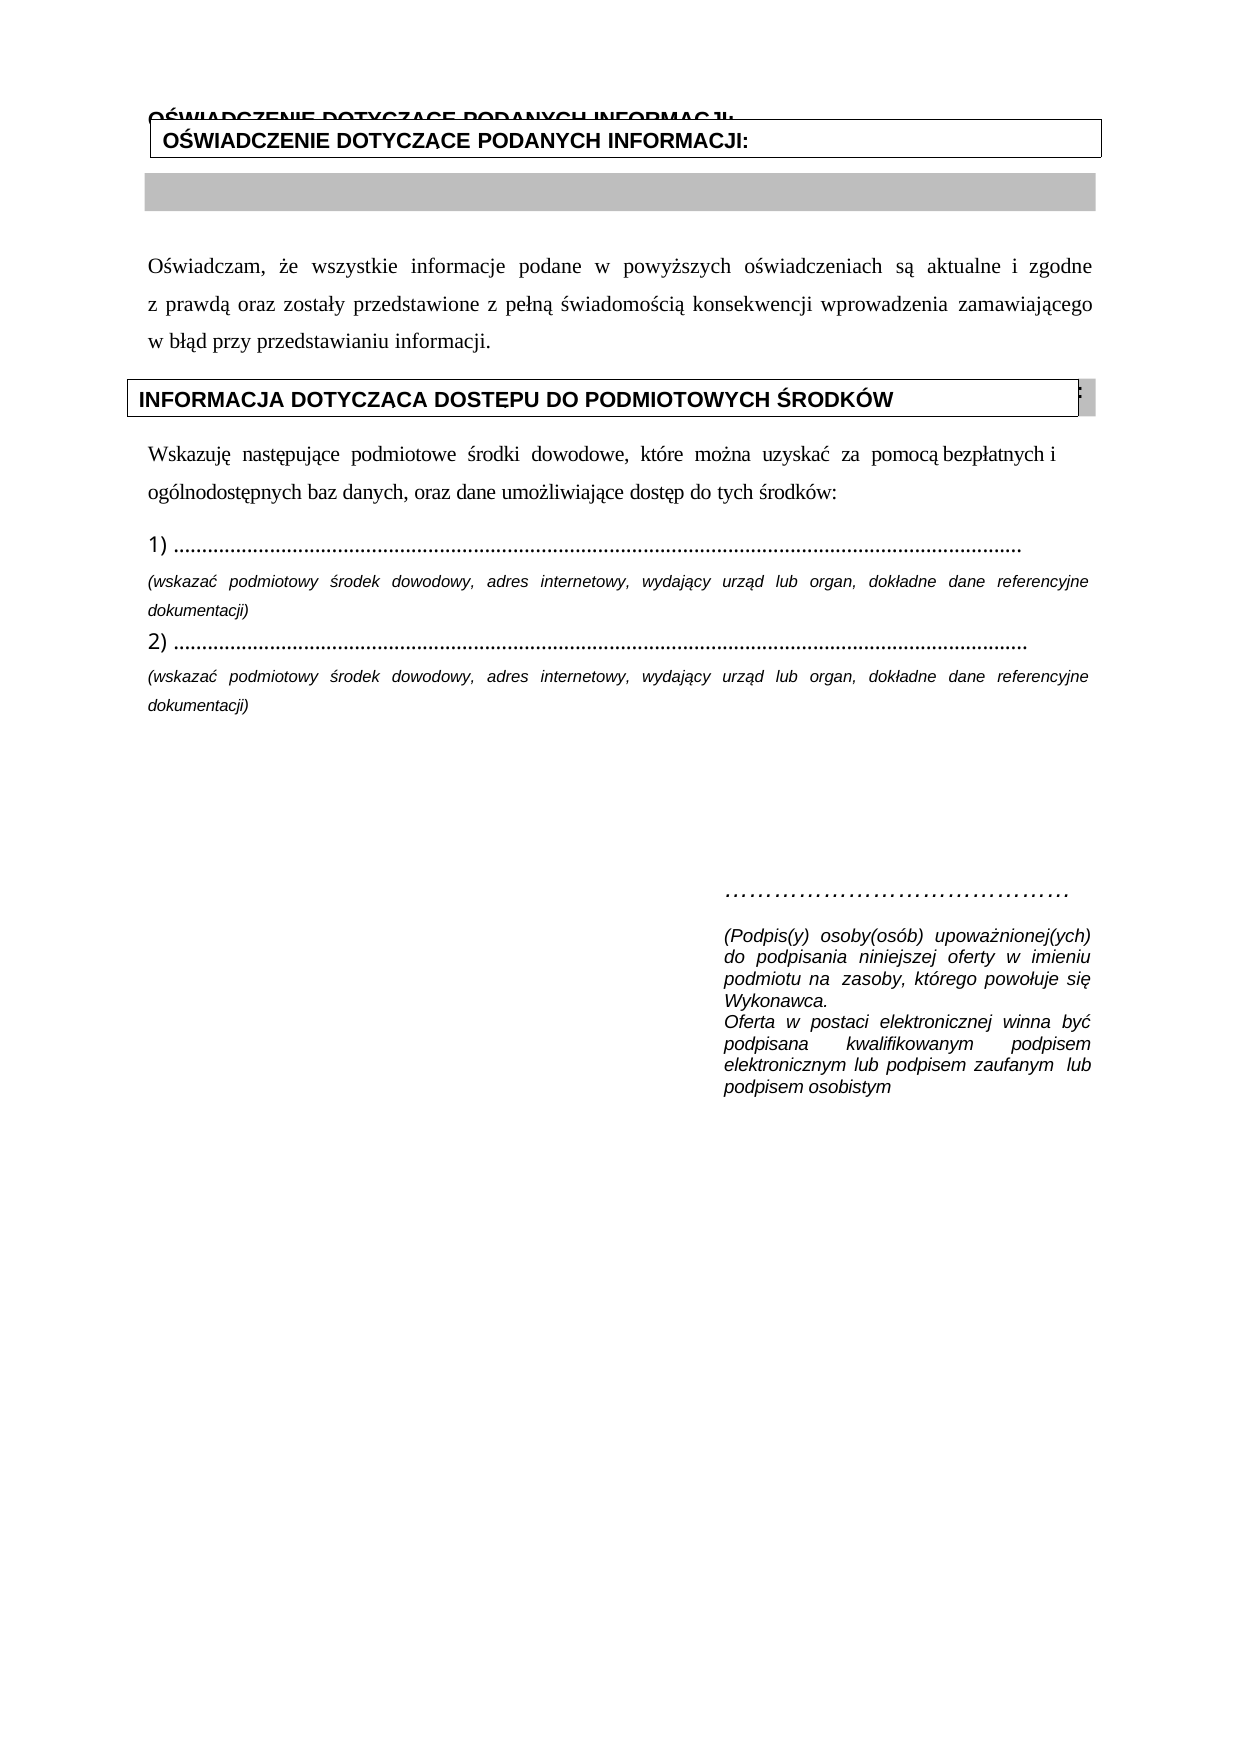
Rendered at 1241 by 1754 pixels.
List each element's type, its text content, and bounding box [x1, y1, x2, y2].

text (wskazać podmiotowy środek dowodowy, adres internetowy, wydający urząd lub organ, dokładne dane referencyjne dokumentacji) [148, 667, 1093, 715]
text Wskazuję następujące podmiotowe środki dowodowe, które można uzyskać za pomocą bezpłatnych i ogólnodostępnych baz danych, oraz dane umożliwiające dostęp do tych środków: [148, 390, 1107, 504]
text (wskazać podmiotowy środek dowodowy, adres internetowy, wydający urząd lub organ, dokładne dane referencyjne dokumentacji) [148, 572, 1093, 619]
text Oświadczam, że wszystkie informacje podane w powyższych oświadczeniach są aktualne i zgodne z prawdą oraz zostały przedstawione z pełną świadomością konsekwencji wprowadzenia zamawiającego w błąd przy przedstawianiu informacji. [148, 253, 1093, 353]
text OŚWIADCZENIE DOTYCZĄCE PODANYCH INFORMACJI: [162, 128, 1092, 148]
text Oferta w postaci elektronicznej winna być podpisana kwalifikowanym podpisem elektronicznym lub podpisem zaufanym lub podpisem osobistym [724, 1011, 1093, 1097]
text (Podpis(y) osoby(osób) upoważnionej(ych) do podpisania niniejszej oferty w imieniu podmiotu na zasoby, którego powołuje się Wykonawca. [724, 925, 1093, 1011]
text OŚWIADCZENIE DOTYCZĄCE PODANYCH INFORMACJI: [148, 107, 1096, 119]
list ...................................................................................................................................................... [148, 529, 1107, 559]
text …………………………………… [724, 874, 1107, 903]
list ....................................................................................................................................................... [148, 629, 1107, 654]
text INFORMACJA DOTYCZĄCA DOSTĘPU DO PODMIOTOWYCH ŚRODKÓW DOWODOWYCH: [139, 387, 1069, 407]
